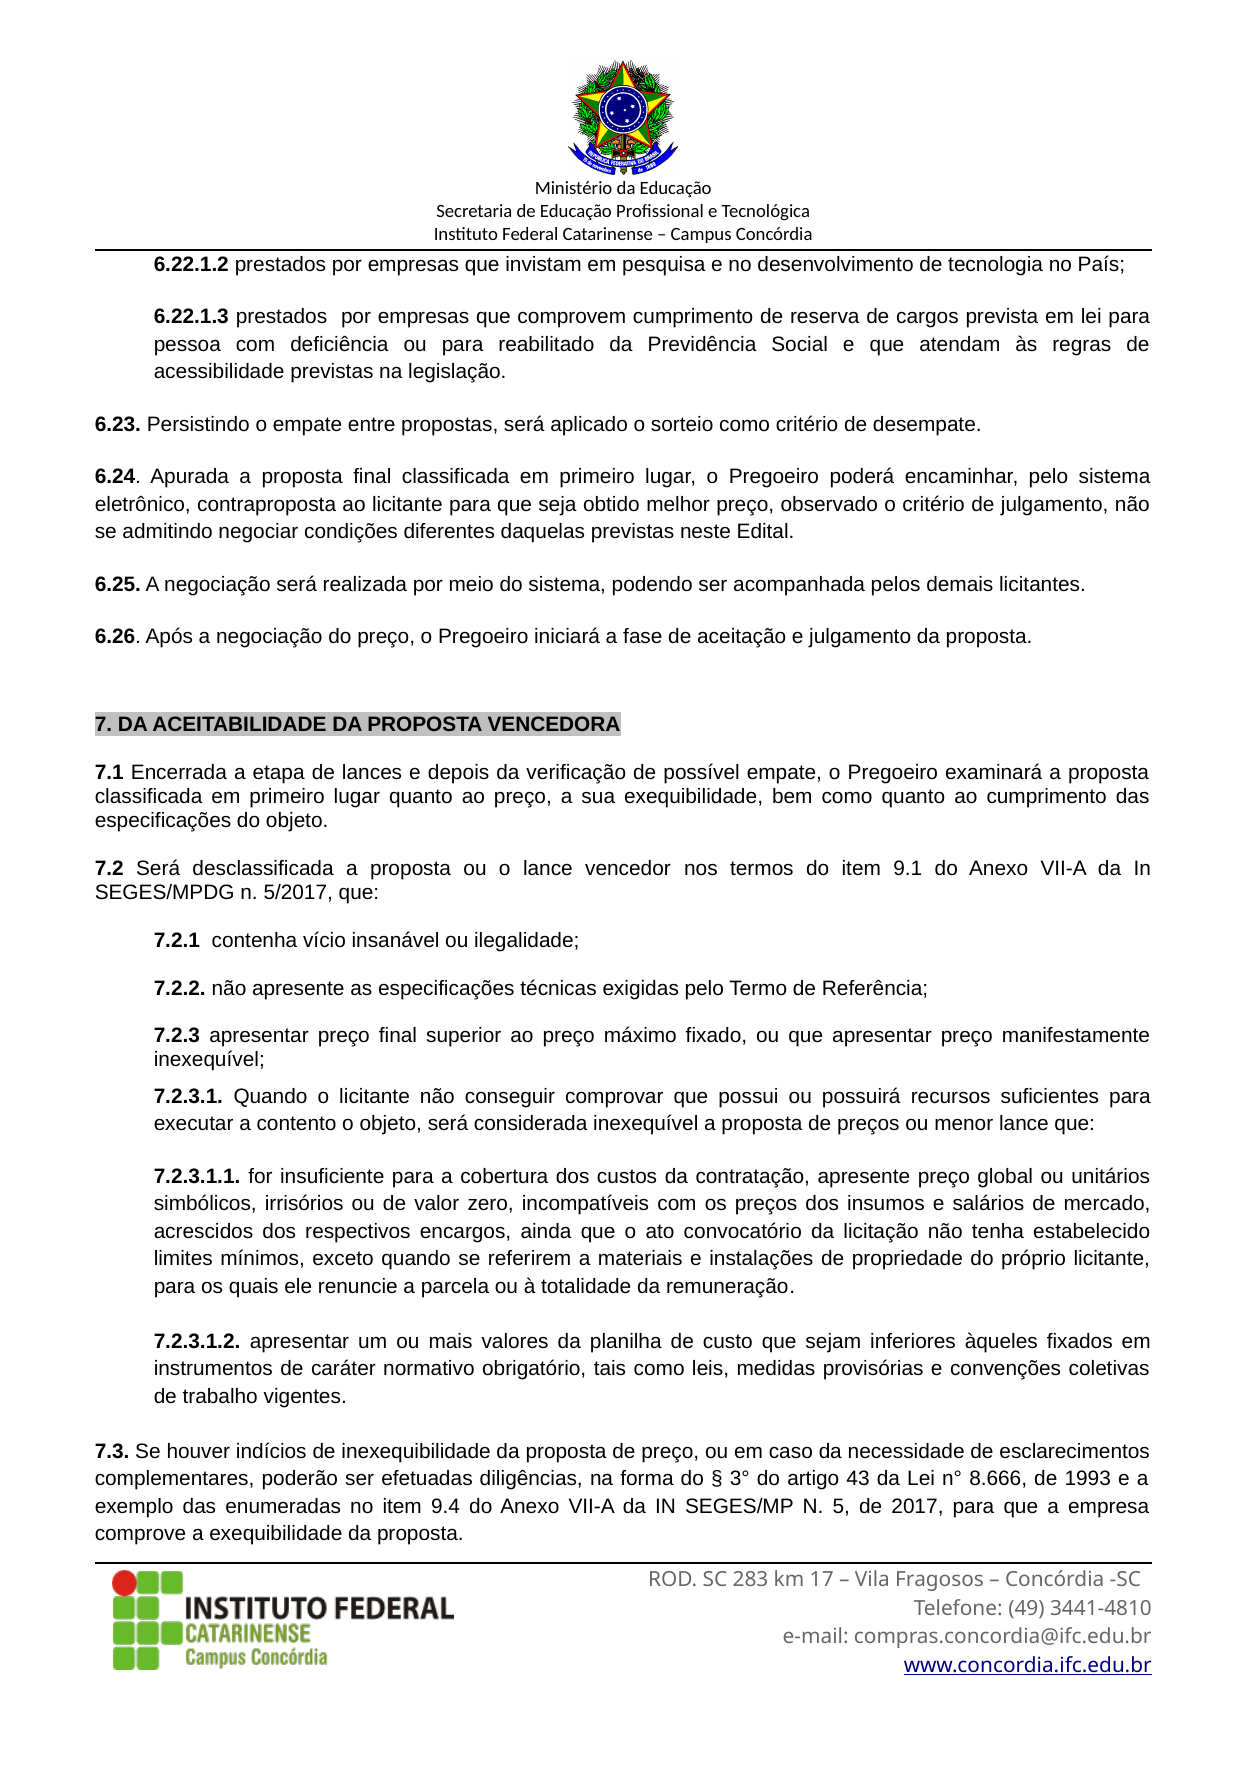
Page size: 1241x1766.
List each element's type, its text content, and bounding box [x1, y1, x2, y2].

list 7.2.3.1.1. for insuficiente para a cobertura dos custos da contratação, apresente preço global ou unitários simbólicos, irrisórios ou de valor zero, incompatíveis com os preços dos insumos e salários de mercado, acrescidos dos respectivos encargos, ainda que o ato convocatório da licitação não tenha estabelecido limites mínimos, exceto quando se referirem a materiais e instalações de propriedade do próprio licitante, para os quais ele renuncie a parcela ou à totalidade da remuneração. [153, 1164, 1152, 1298]
list 6.25. A negociação será realizada por meio do sistema, podendo ser acompanhada pelos demais licitantes. [94, 571, 1152, 595]
list 6.22.1.2 prestados por empresas que invistam em pesquisa e no desenvolvimento de tecnologia no País; [153, 251, 1152, 275]
list 6.24. Apurada a proposta final classificada em primeiro lugar, o Pregoeiro poderá encaminhar, pelo sistema eletrônico, contraproposta ao licitante para que seja obtido melhor preço, observado o critério de julgamento, não se admitindo negociar condições diferentes daquelas previstas neste Edital. [94, 464, 1152, 543]
text 7.2.2. não apresente as especificações técnicas exigidas pelo Termo de Referência; [153, 975, 1152, 999]
list 6.26. Após a negociação do preço, o Pregoeiro iniciará a fase de aceitação e julgamento da proposta. [94, 624, 1152, 648]
text 7.2.1 contenha vício insanável ou ilegalidade; [153, 927, 1152, 951]
list 7.2.3.1. Quando o licitante não conseguir comprovar que possui ou possuirá recursos suficientes para executar a contento o objeto, será considerada inexequível a proposta de preços ou menor lance que: [153, 1084, 1152, 1135]
text 7. DA ACEITABILIDADE DA PROPOSTA VENCEDORA [94, 712, 1152, 736]
list 7.3. Se houver indícios de inexequibilidade da proposta de preço, ou em caso da necessidade de esclarecimentos complementares, poderão ser efetuadas diligências, na forma do § 3° do artigo 43 da Lei n° 8.666, de 1993 e a exemplo das enumeradas no item 9.4 do Anexo VII-A da IN SEGES/MP N. 5, de 2017, para que a empresa comprove a exequibilidade da proposta. [94, 1439, 1152, 1545]
text 7.2 Será desclassificada a proposta ou o lance vencedor nos termos do item 9.1 do Anexo VII-A da In SEGES/MPDG n. 5/2017, que: [94, 856, 1152, 903]
text 7.1 Encerrada a etapa de lances e depois da verificação de possível empate, o Pregoeiro examinará a proposta classificada em primeiro lugar quanto ao preço, a sua exequibilidade, bem como quanto ao cumprimento das especificações do objeto. [94, 760, 1152, 832]
text 7.2.3 apresentar preço final superior ao preço máximo fixado, ou que apresentar preço manifestamente inexequível; [153, 1023, 1152, 1071]
picture [112, 1570, 454, 1670]
list 6.23. Persistindo o empate entre propostas, será aplicado o sorteio como critério de desempate. [94, 411, 1152, 435]
list 6.22.1.3 prestados por empresas que comprovem cumprimento de reserva de cargos prevista em lei para pessoa com deficiência ou para reabilitado da Previdência Social e que atendam às regras de acessibilidade previstas na legislação. [153, 304, 1152, 383]
list 7.2.3.1.2. apresentar um ou mais valores da planilha de custo que sejam inferiores àqueles fixados em instrumentos de caráter normativo obrigatório, tais como leis, medidas provisórias e convenções coletivas de trabalho vigentes. [153, 1329, 1152, 1408]
